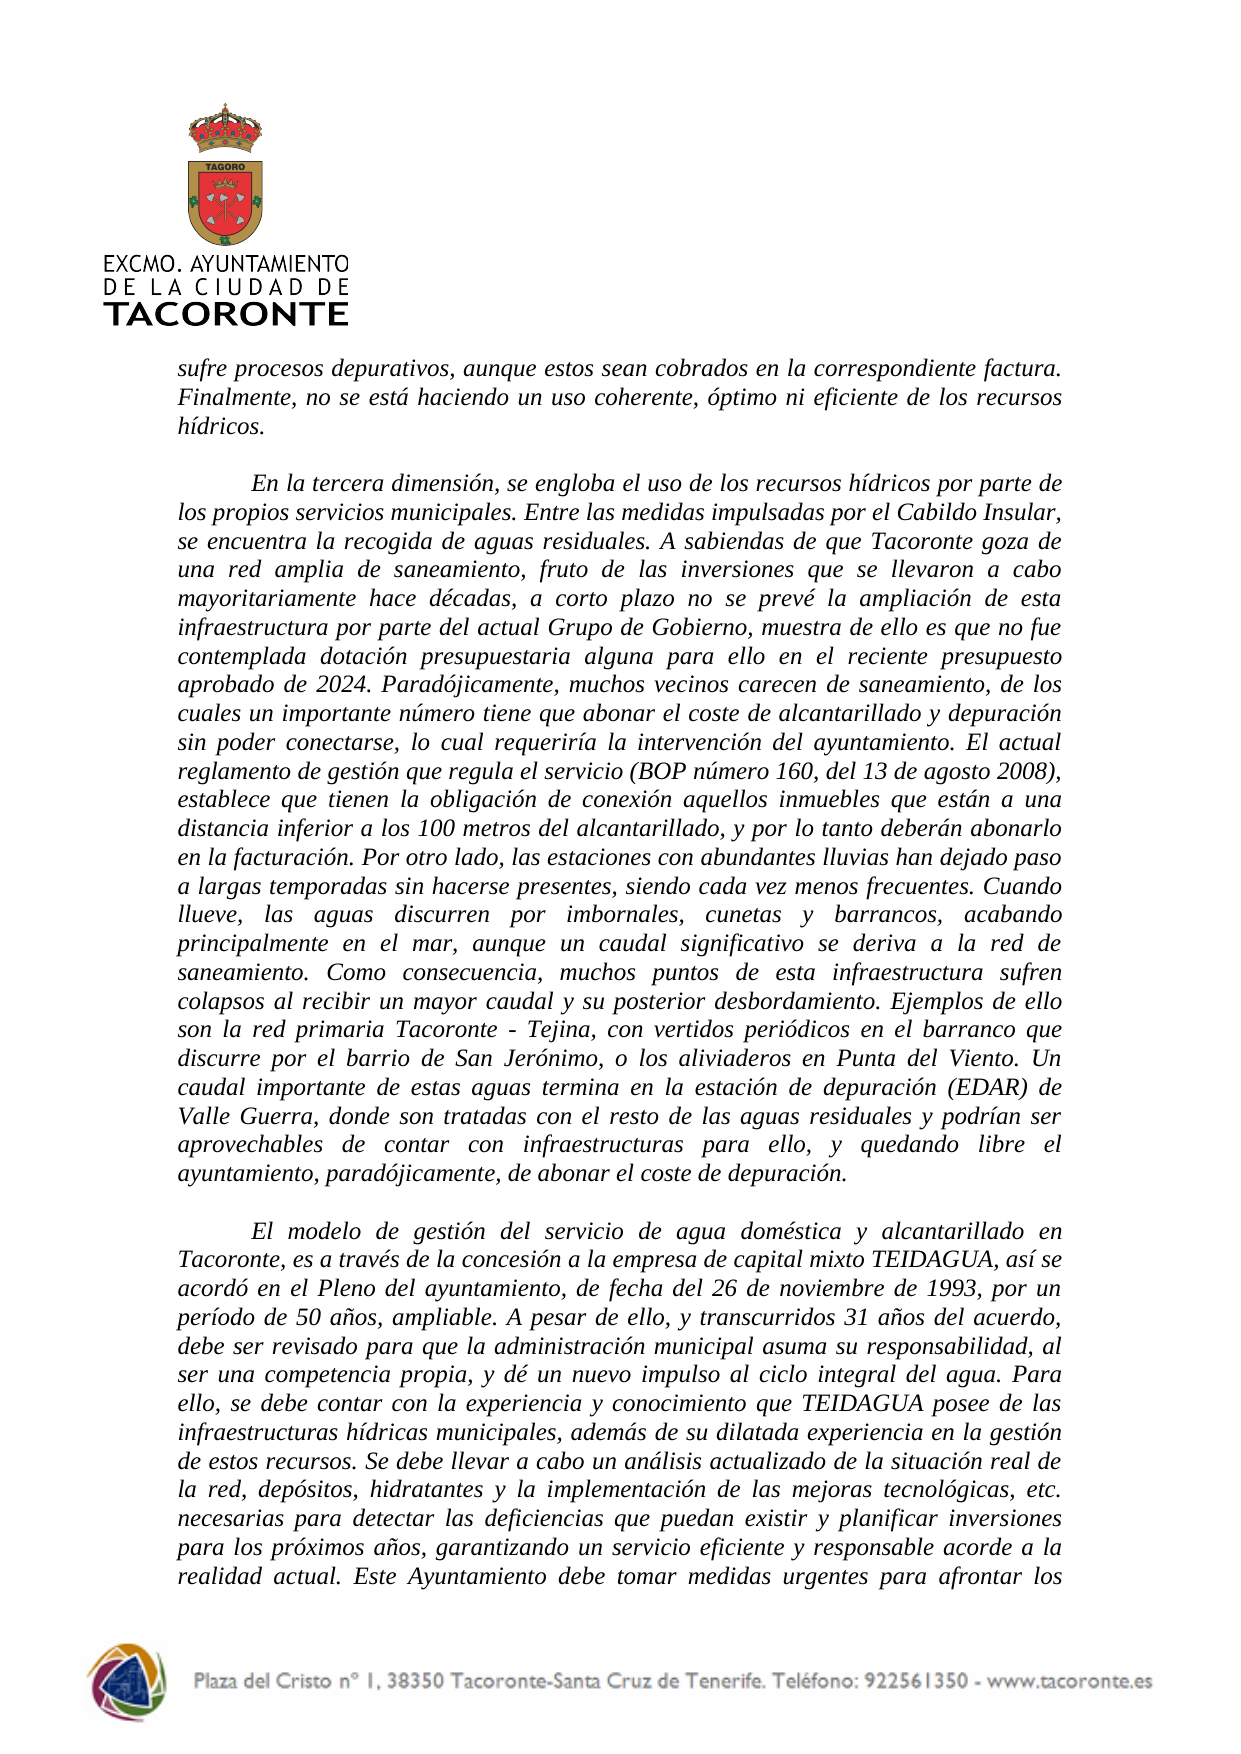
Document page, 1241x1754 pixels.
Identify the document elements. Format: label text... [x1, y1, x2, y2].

picture [103, 103, 348, 326]
text sufre procesos depurativos, aunque estos sean cobrados en la correspondiente factura. Finalmente, no se está haciendo un uso coherente, óptimo ni eficiente de los recursos hídricos. [177, 353, 1063, 439]
picture [80, 1630, 1163, 1737]
text El modelo de gestión del servicio de agua doméstica y alcantarillado en Tacoronte, es a través de la concesión a la empresa de capital mixto TEIDAGUA, así se acordó en el Pleno del ayuntamiento, de fecha del 26 de noviembre de 1993, por un período de 50 años, ampliable. A pesar de ello, y transcurridos 31 años del acuerdo, debe ser revisado para que la administración municipal asuma su responsabilidad, al ser una competencia propia, y dé un nuevo impulso al ciclo integral del agua. Para ello, se debe contar con la experiencia y conocimiento que TEIDAGUA posee de las infraestructuras hídricas municipales, además de su dilatada experiencia en la gestión de estos recursos. Se debe llevar a cabo un análisis actualizado de la situación real de la red, depósitos, hidratantes y la implementación de las mejoras tecnológicas, etc. necesarias para detectar las deficiencias que puedan existir y planificar inversiones para los próximos años, garantizando un servicio eficiente y responsable acorde a la realidad actual. Este Ayuntamiento debe tomar medidas urgentes para afrontar los [177, 1216, 1063, 1589]
text En la tercera dimensión, se engloba el uso de los recursos hídricos por parte de los propios servicios municipales. Entre las medidas impulsadas por el Cabildo Insular, se encuentra la recogida de aguas residuales. A sabiendas de que Tacoronte goza de una red amplia de saneamiento, fruto de las inversiones que se llevaron a cabo mayoritariamente hace décadas, a corto plazo no se prevé la ampliación de esta infraestructura por parte del actual Grupo de Gobierno, muestra de ello es que no fue contemplada dotación presupuestaria alguna para ello en el reciente presupuesto aprobado de 2024. Paradójicamente, muchos vecinos carecen de saneamiento, de los cuales un importante número tiene que abonar el coste de alcantarillado y depuración sin poder conectarse, lo cual requeriría la intervención del ayuntamiento. El actual reglamento de gestión que regula el servicio (BOP número 160, del 13 de agosto 2008), establece que tienen la obligación de conexión aquellos inmuebles que están a una distancia inferior a los 100 metros del alcantarillado, y por lo tanto deberán abonarlo en la facturación. Por otro lado, las estaciones con abundantes lluvias han dejado paso a largas temporadas sin hacerse presentes, siendo cada vez menos frecuentes. Cuando llueve, las aguas discurren por imbornales, cunetas y barrancos, acabando principalmente en el mar, aunque un caudal significativo se deriva a la red de saneamiento. Como consecuencia, muchos puntos de esta infraestructura sufren colapsos al recibir un mayor caudal y su posterior desbordamiento. Ejemplos de ello son la red primaria Tacoronte - Tejina, con vertidos periódicos en el barranco que discurre por el barrio de San Jerónimo, o los aliviaderos en Punta del Viento. Un caudal importante de estas aguas termina en la estación de depuración (EDAR) de Valle Guerra, donde son tratadas con el resto de las aguas residuales y podrían ser aprovechables de contar con infraestructuras para ello, y quedando libre el ayuntamiento, paradójicamente, de abonar el coste de depuración. [177, 468, 1063, 1187]
